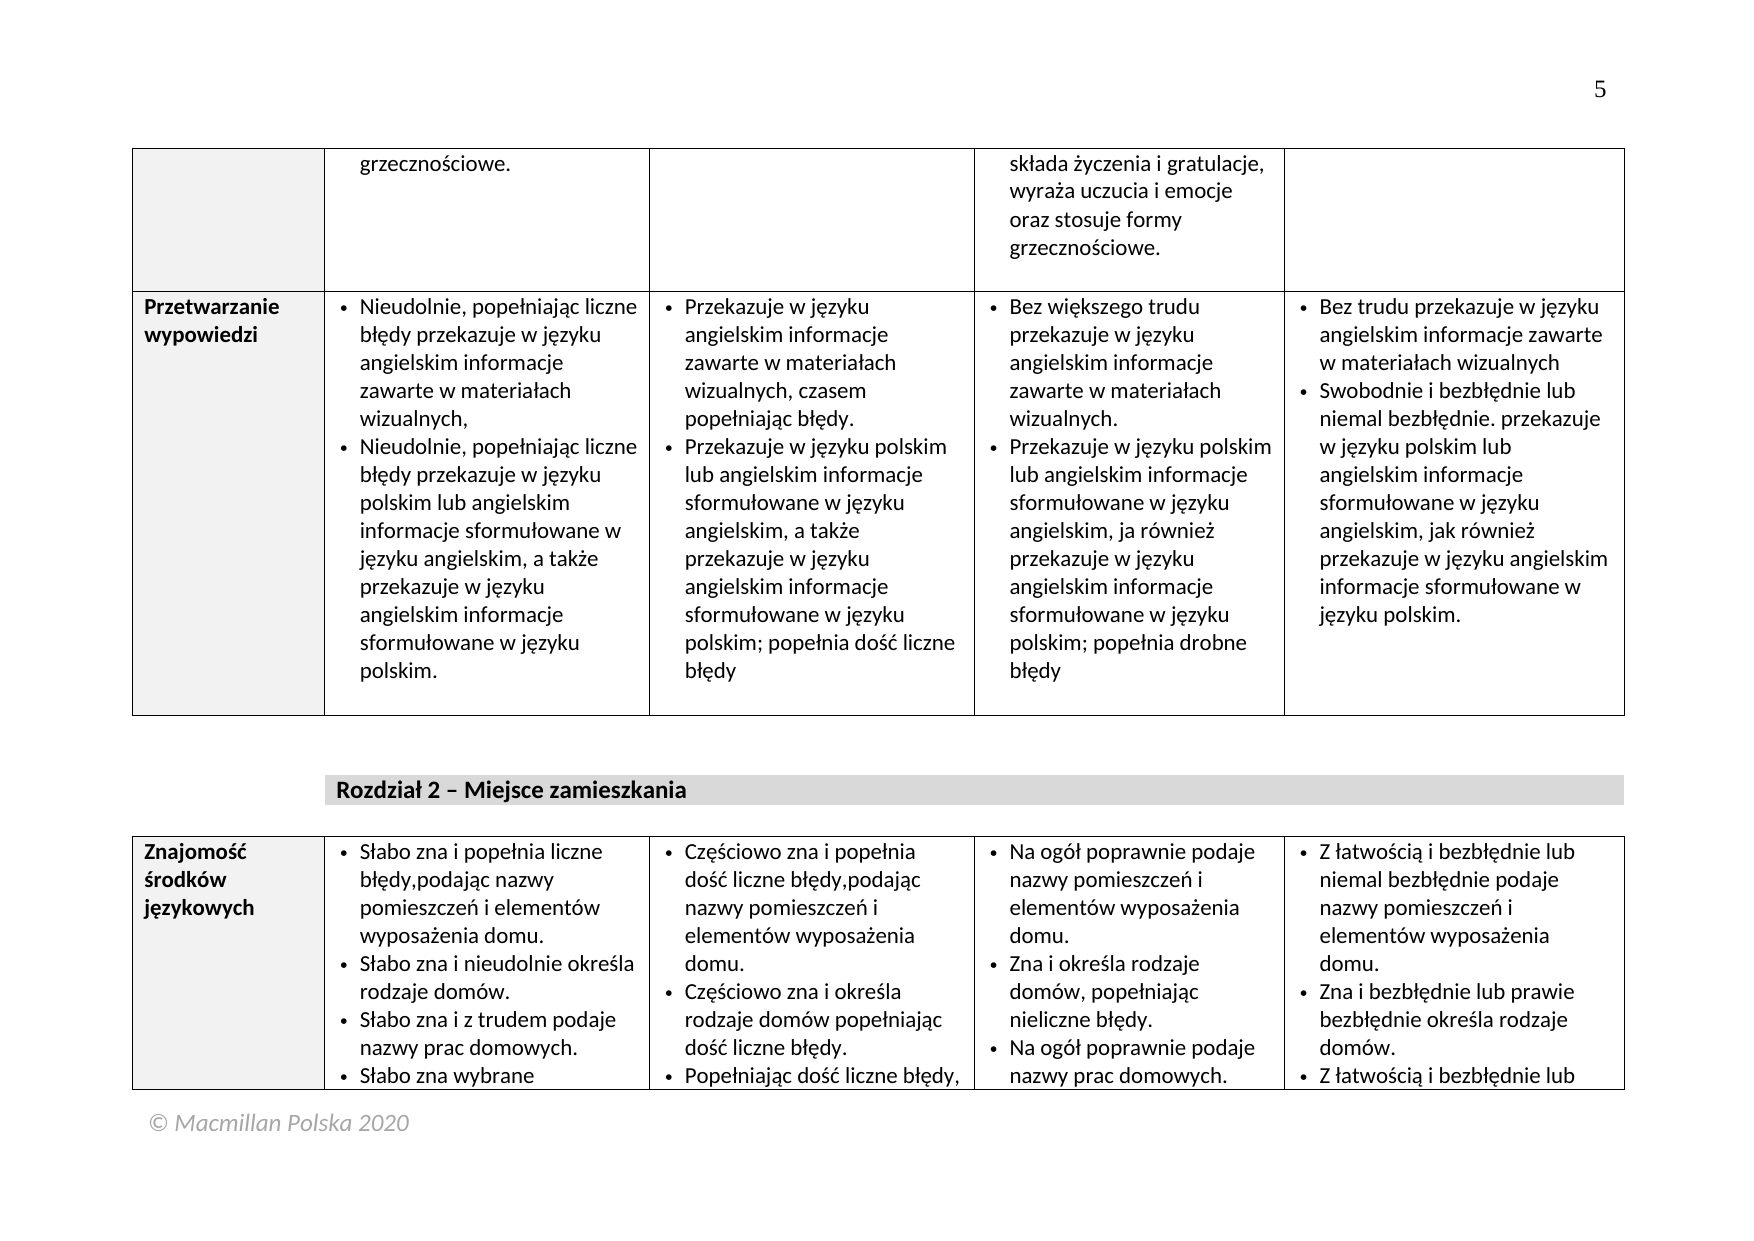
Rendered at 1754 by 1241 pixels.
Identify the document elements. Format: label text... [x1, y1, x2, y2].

table_header Rozdział 2 – Miejsce zamieszkania [325, 775, 1624, 805]
table_header Na ogół poprawnie podaje nazwy pomieszczeń i elementów wyposażenia domu. Zna i określa rodzaje domów, popełniając nieliczne błędy. Na ogół poprawnie podaje nazwy prac domowych. Zna wybrane rzeczowniki złożone (Compound nouns) i na ogół prawidłowo używa ich w zdaniach. Bez większego trudu i na ogół poprawnie buduje zdania w czasach Present Simple oraz Present Continuous. Rozróżnia i zna zasady stosowania czasów Present Simple oraz Present Continuous, posługuje się nimi w wypowiedziach, popełniając drobne błędy. [975, 837, 1284, 1089]
table_cell [1285, 149, 1624, 291]
table_header Z łatwością i bezbłędnie lub niemal bezbłędnie podaje nazwy pomieszczeń i elementów wyposażenia domu. Zna i bezbłędnie lub prawie bezbłędnie określa rodzaje domów. Z łatwością i bezbłędnie lub [1285, 837, 1624, 1089]
table_cell [133, 149, 324, 291]
table_cell Nieudolnie, popełniając liczne błędy przekazuje w języku angielskim informacje zawarte w materiałach wizualnych, Nieudolnie, popełniając liczne błędy przekazuje w języku polskim lub angielskim informacje sformułowane w języku angielskim, a także przekazuje w języku angielskim informacje sformułowane w języku polskim. [325, 292, 649, 715]
table_cell składa życzenia i gratulacje, wyraża uczucia i emocje oraz stosuje formy grzecznościowe. [975, 149, 1284, 291]
table_cell grzecznościowe. [325, 149, 649, 291]
table_cell [650, 149, 974, 291]
table_header Częściowo zna i popełnia dość liczne błędy,podając nazwy pomieszczeń i elementów wyposażenia domu. Częściowo zna i określa rodzaje domów popełniając dość liczne błędy. Popełniając dość liczne błędy, podaje nazwy prac domowych. Częściowo zna wybrane rzeczowniki złożone (Compound nouns) i używa ich w zdaniach, popełniając dość liczne błędy. Buduje zdania w czasach Present Simple oraz Present Continuous, popełniając dość liczne błędy. Częściowo rozróżnia i zna zasady stosowania czasów Present Simple oraz Present Continuous, nie zawsze poprawnie posługuje się nimi w wypowiedziach. [650, 837, 974, 1089]
table_header Znajomość środków językowych [133, 837, 324, 1089]
table_cell Bez większego trudu przekazuje w języku angielskim informacje zawarte w materiałach wizualnych. Przekazuje w języku polskim lub angielskim informacje sformułowane w języku angielskim, ja również przekazuje w języku angielskim informacje sformułowane w języku polskim; popełnia drobne błędy [975, 292, 1284, 715]
table_header Słabo zna i popełnia liczne błędy,podając nazwy pomieszczeń i elementów wyposażenia domu. Słabo zna i nieudolnie określa rodzaje domów. Słabo zna i z trudem podaje nazwy prac domowych. Słabo zna wybrane rzeczowniki złożone(Compound nouns) i często niepoprawnie używa ich w zdaniach. Popełniając liczne błędy, buduje zdania w czasachPresent Simpleoraz Present Continuous. Słabo rozróżnia i zna zasady stosowania czasów Present Simple oraz Present Continuous;popełnia liczne błędy posługując się nimi w wypowiedziach. [325, 837, 649, 1089]
table_cell Bez trudu przekazuje w języku angielskim informacje zawarte w materiałach wizualnych Swobodnie i bezbłędnie lub niemal bezbłędnie. przekazuje w języku polskim lub angielskim informacje sformułowane w języku angielskim, jak również przekazuje w języku angielskim informacje sformułowane w języku polskim. [1285, 292, 1624, 715]
table_cell Przekazuje w języku angielskim informacje zawarte w materiałach wizualnych, czasem popełniając błędy. Przekazuje w języku polskim lub angielskim informacje sformułowane w języku angielskim, a także przekazuje w języku angielskim informacje sformułowane w języku polskim; popełnia dość liczne błędy [650, 292, 974, 715]
table_cell Przetwarzanie wypowiedzi [133, 292, 324, 715]
